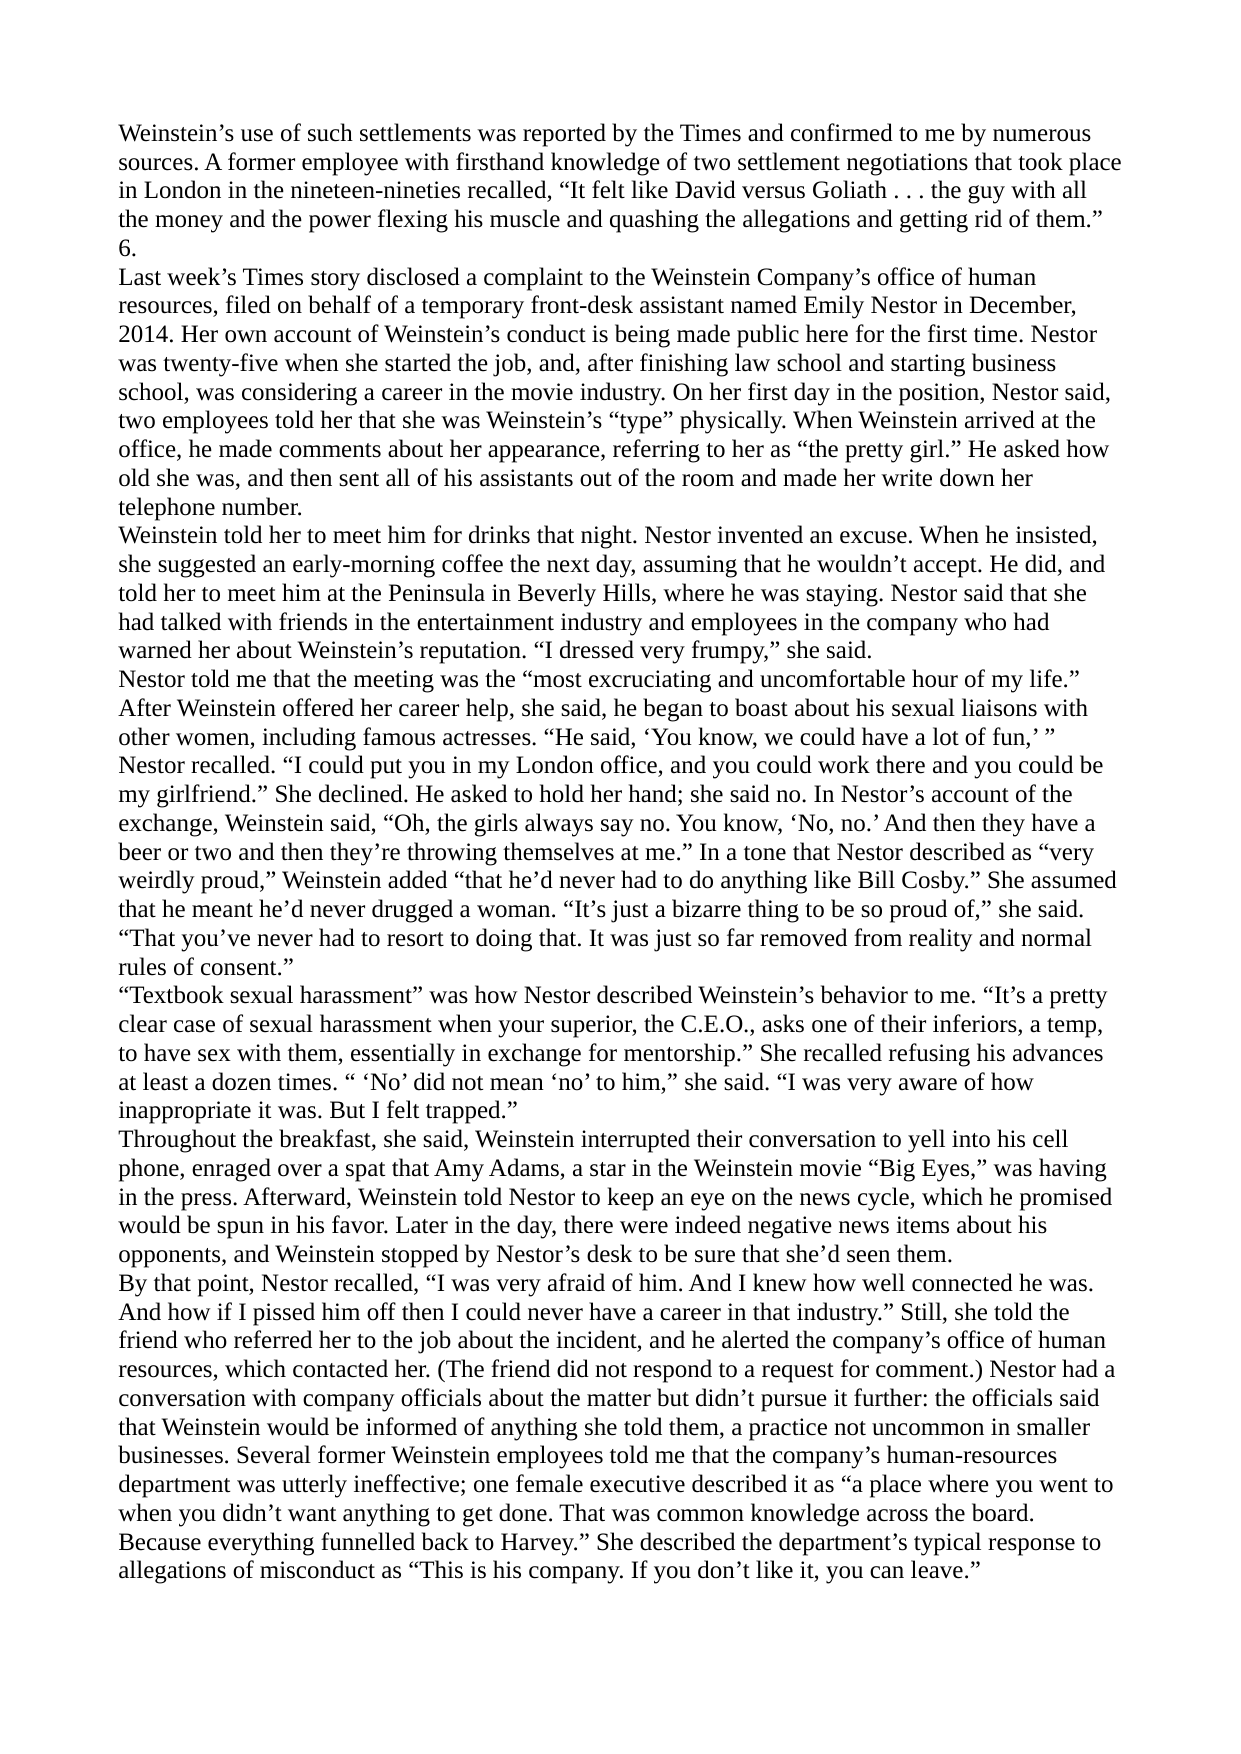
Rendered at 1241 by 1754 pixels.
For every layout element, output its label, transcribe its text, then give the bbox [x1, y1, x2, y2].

text Throughout the breakfast, she said, Weinstein interrupted their conversation to yell into his cell phone, enraged over a spat that Amy Adams, a star in the Weinstein movie “Big Eyes,” was having in the press. Afterward, Weinstein told Nestor to keep an eye on the news cycle, which he promised would be spun in his favor. Later in the day, there were indeed negative news items about his opponents, and Weinstein stopped by Nestor’s desk to be sure that she’d seen them. [118, 1124, 1122, 1268]
text Weinstein’s use of such settlements was reported by the Times and confirmed to me by numerous sources. A former employee with firsthand knowledge of two settlement negotiations that took place in London in the nineteen-nineties recalled, “It felt like David versus Goliath . . . the guy with all the money and the power flexing his muscle and quashing the allegations and getting rid of them.” [118, 118, 1122, 233]
text By that point, Nestor recalled, “I was very afraid of him. And I knew how well connected he was. And how if I pissed him off then I could never have a career in that industry.” Still, she told the friend who referred her to the job about the incident, and he alerted the company’s office of human resources, which contacted her. (The friend did not respond to a request for comment.) Nestor had a conversation with company officials about the matter but didn’t pursue it further: the officials said that Weinstein would be informed of anything she told them, a practice not uncommon in smaller businesses. Several former Weinstein employees told me that the company’s human-resources department was utterly ineffective; one female executive described it as “a place where you went to when you didn’t want anything to get done. That was common knowledge across the board. Because everything funnelled back to Harvey.” She described the department’s typical response to allegations of misconduct as “This is his company. If you don’t like it, you can leave.” [118, 1268, 1122, 1584]
text Nestor told me that the meeting was the “most excruciating and uncomfortable hour of my life.” After Weinstein offered her career help, she said, he began to boast about his sexual liaisons with other women, including famous actresses. “He said, ‘You know, we could have a lot of fun,’ ” Nestor recalled. “I could put you in my London office, and you could work there and you could be my girlfriend.” She declined. He asked to hold her hand; she said no. In Nestor’s account of the exchange, Weinstein said, “Oh, the girls always say no. You know, ‘No, no.’ And then they have a beer or two and then they’re throwing themselves at me.” In a tone that Nestor described as “very weirdly proud,” Weinstein added “that he’d never had to do anything like Bill Cosby.” She assumed that he meant he’d never drugged a woman. “It’s just a bizarre thing to be so proud of,” she said. “That you’ve never had to resort to doing that. It was just so far removed from reality and normal rules of consent.” [118, 664, 1122, 981]
text 6. [118, 233, 1122, 262]
text Last week’s Times story disclosed a complaint to the Weinstein Company’s office of human resources, filed on behalf of a temporary front-desk assistant named Emily Nestor in December, 2014. Her own account of Weinstein’s conduct is being made public here for the first time. Nestor was twenty-five when she started the job, and, after finishing law school and starting business school, was considering a career in the movie industry. On her first day in the position, Nestor said, two employees told her that she was Weinstein’s “type” physically. When Weinstein arrived at the office, he made comments about her appearance, referring to her as “the pretty girl.” He asked how old she was, and then sent all of his assistants out of the room and made her write down her telephone number. [118, 262, 1122, 521]
text Weinstein told her to meet him for drinks that night. Nestor invented an excuse. When he insisted, she suggested an early-morning coffee the next day, assuming that he wouldn’t accept. He did, and told her to meet him at the Peninsula in Beverly Hills, where he was staying. Nestor said that she had talked with friends in the entertainment industry and employees in the company who had warned her about Weinstein’s reputation. “I dressed very frumpy,” she said. [118, 521, 1122, 664]
text “Textbook sexual harassment” was how Nestor described Weinstein’s behavior to me. “It’s a pretty clear case of sexual harassment when your superior, the C.E.O., asks one of their inferiors, a temp, to have sex with them, essentially in exchange for mentorship.” She recalled refusing his advances at least a dozen times. “ ‘No’ did not mean ‘no’ to him,” she said. “I was very aware of how inappropriate it was. But I felt trapped.” [118, 981, 1122, 1124]
